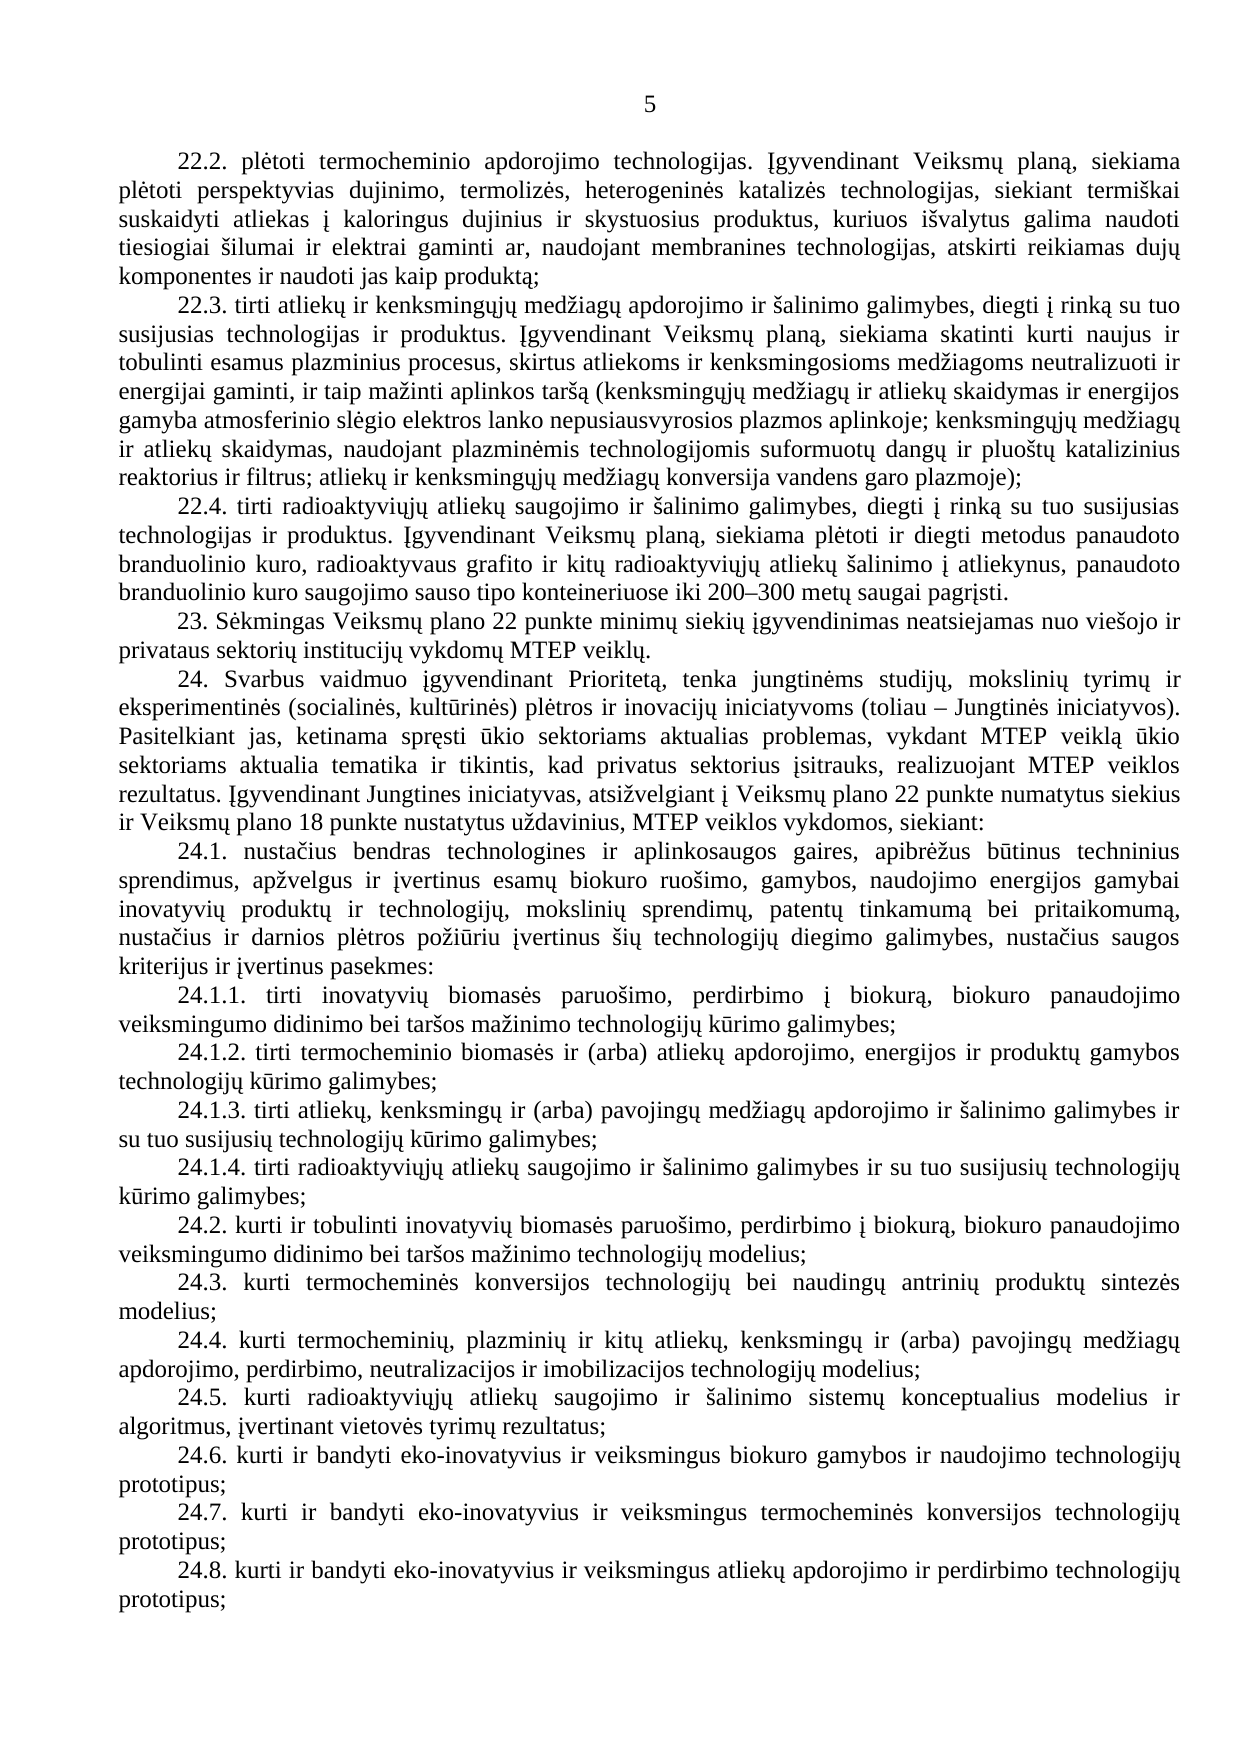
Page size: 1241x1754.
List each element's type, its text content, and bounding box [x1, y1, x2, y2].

text 24.1.4. tirti radioaktyviųjų atliekų saugojimo ir šalinimo galimybes ir su tuo susijusių technologijų kūrimo galimybes; [118, 1152, 1181, 1210]
text 24.5. kurti radioaktyviųjų atliekų saugojimo ir šalinimo sistemų konceptualius modelius ir algoritmus, įvertinant vietovės tyrimų rezultatus; [118, 1382, 1181, 1440]
text 24.2. kurti ir tobulinti inovatyvių biomasės paruošimo, perdirbimo į biokurą, biokuro panaudojimo veiksmingumo didinimo bei taršos mažinimo technologijų modelius; [118, 1210, 1181, 1267]
text 22.2. plėtoti termocheminio apdorojimo technologijas. Įgyvendinant Veiksmų planą, siekiama plėtoti perspektyvias dujinimo, termolizės, heterogeninės katalizės technologijas, siekiant termiškai suskaidyti atliekas į kaloringus dujinius ir skystuosius produktus, kuriuos išvalytus galima naudoti tiesiogiai šilumai ir elektrai gaminti ar, naudojant membranines technologijas, atskirti reikiamas dujų komponentes ir naudoti jas kaip produktą; [118, 146, 1181, 290]
text 24. Svarbus vaidmuo įgyvendinant Prioritetą, tenka jungtinėms studijų, mokslinių tyrimų ir eksperimentinės (socialinės, kultūrinės) plėtros ir inovacijų iniciatyvoms (toliau – Jungtinės iniciatyvos). Pasitelkiant jas, ketinama spręsti ūkio sektoriams aktualias problemas, vykdant MTEP veiklą ūkio sektoriams aktualia tematika ir tikintis, kad privatus sektorius įsitrauks, realizuojant MTEP veiklos rezultatus. Įgyvendinant Jungtines iniciatyvas, atsižvelgiant į Veiksmų plano 22 punkte numatytus siekius ir Veiksmų plano 18 punkte nustatytus uždavinius, MTEP veiklos vykdomos, siekiant: [118, 664, 1181, 836]
text 24.6. kurti ir bandyti eko-inovatyvius ir veiksmingus biokuro gamybos ir naudojimo technologijų prototipus; [118, 1440, 1181, 1497]
text 24.4. kurti termocheminių, plazminių ir kitų atliekų, kenksmingų ir (arba) pavojingų medžiagų apdorojimo, perdirbimo, neutralizacijos ir imobilizacijos technologijų modelius; [118, 1325, 1181, 1382]
text 22.3. tirti atliekų ir kenksmingųjų medžiagų apdorojimo ir šalinimo galimybes, diegti į rinką su tuo susijusias technologijas ir produktus. Įgyvendinant Veiksmų planą, siekiama skatinti kurti naujus ir tobulinti esamus plazminius procesus, skirtus atliekoms ir kenksmingosioms medžiagoms neutralizuoti ir energijai gaminti, ir taip mažinti aplinkos taršą (kenksmingųjų medžiagų ir atliekų skaidymas ir energijos gamyba atmosferinio slėgio elektros lanko nepusiausvyrosios plazmos aplinkoje; kenksmingųjų medžiagų ir atliekų skaidymas, naudojant plazminėmis technologijomis suformuotų dangų ir pluoštų katalizinius reaktorius ir filtrus; atliekų ir kenksmingųjų medžiagų konversija vandens garo plazmoje); [118, 290, 1181, 491]
text 24.1.3. tirti atliekų, kenksmingų ir (arba) pavojingų medžiagų apdorojimo ir šalinimo galimybes ir su tuo susijusių technologijų kūrimo galimybes; [118, 1095, 1181, 1152]
text 24.7. kurti ir bandyti eko-inovatyvius ir veiksmingus termocheminės konversijos technologijų prototipus; [118, 1497, 1181, 1555]
text 24.1. nustačius bendras technologines ir aplinkosaugos gaires, apibrėžus būtinus techninius sprendimus, apžvelgus ir įvertinus esamų biokuro ruošimo, gamybos, naudojimo energijos gamybai inovatyvių produktų ir technologijų, mokslinių sprendimų, patentų tinkamumą bei pritaikomumą, nustačius ir darnios plėtros požiūriu įvertinus šių technologijų diegimo galimybes, nustačius saugos kriterijus ir įvertinus pasekmes: [118, 836, 1181, 980]
text 24.3. kurti termocheminės konversijos technologijų bei naudingų antrinių produktų sintezės modelius; [118, 1267, 1181, 1325]
text 22.4. tirti radioaktyviųjų atliekų saugojimo ir šalinimo galimybes, diegti į rinką su tuo susijusias technologijas ir produktus. Įgyvendinant Veiksmų planą, siekiama plėtoti ir diegti metodus panaudoto branduolinio kuro, radioaktyvaus grafito ir kitų radioaktyviųjų atliekų šalinimo į atliekynus, panaudoto branduolinio kuro saugojimo sauso tipo konteineriuose iki 200–300 metų saugai pagrįsti. [118, 491, 1181, 606]
text 24.8. kurti ir bandyti eko-inovatyvius ir veiksmingus atliekų apdorojimo ir perdirbimo technologijų prototipus; [118, 1555, 1181, 1612]
text 23. Sėkmingas Veiksmų plano 22 punkte minimų siekių įgyvendinimas neatsiejamas nuo viešojo ir privataus sektorių institucijų vykdomų MTEP veiklų. [118, 606, 1181, 664]
text 24.1.1. tirti inovatyvių biomasės paruošimo, perdirbimo į biokurą, biokuro panaudojimo veiksmingumo didinimo bei taršos mažinimo technologijų kūrimo galimybes; [118, 980, 1181, 1037]
text 24.1.2. tirti termocheminio biomasės ir (arba) atliekų apdorojimo, energijos ir produktų gamybos technologijų kūrimo galimybes; [118, 1037, 1181, 1095]
